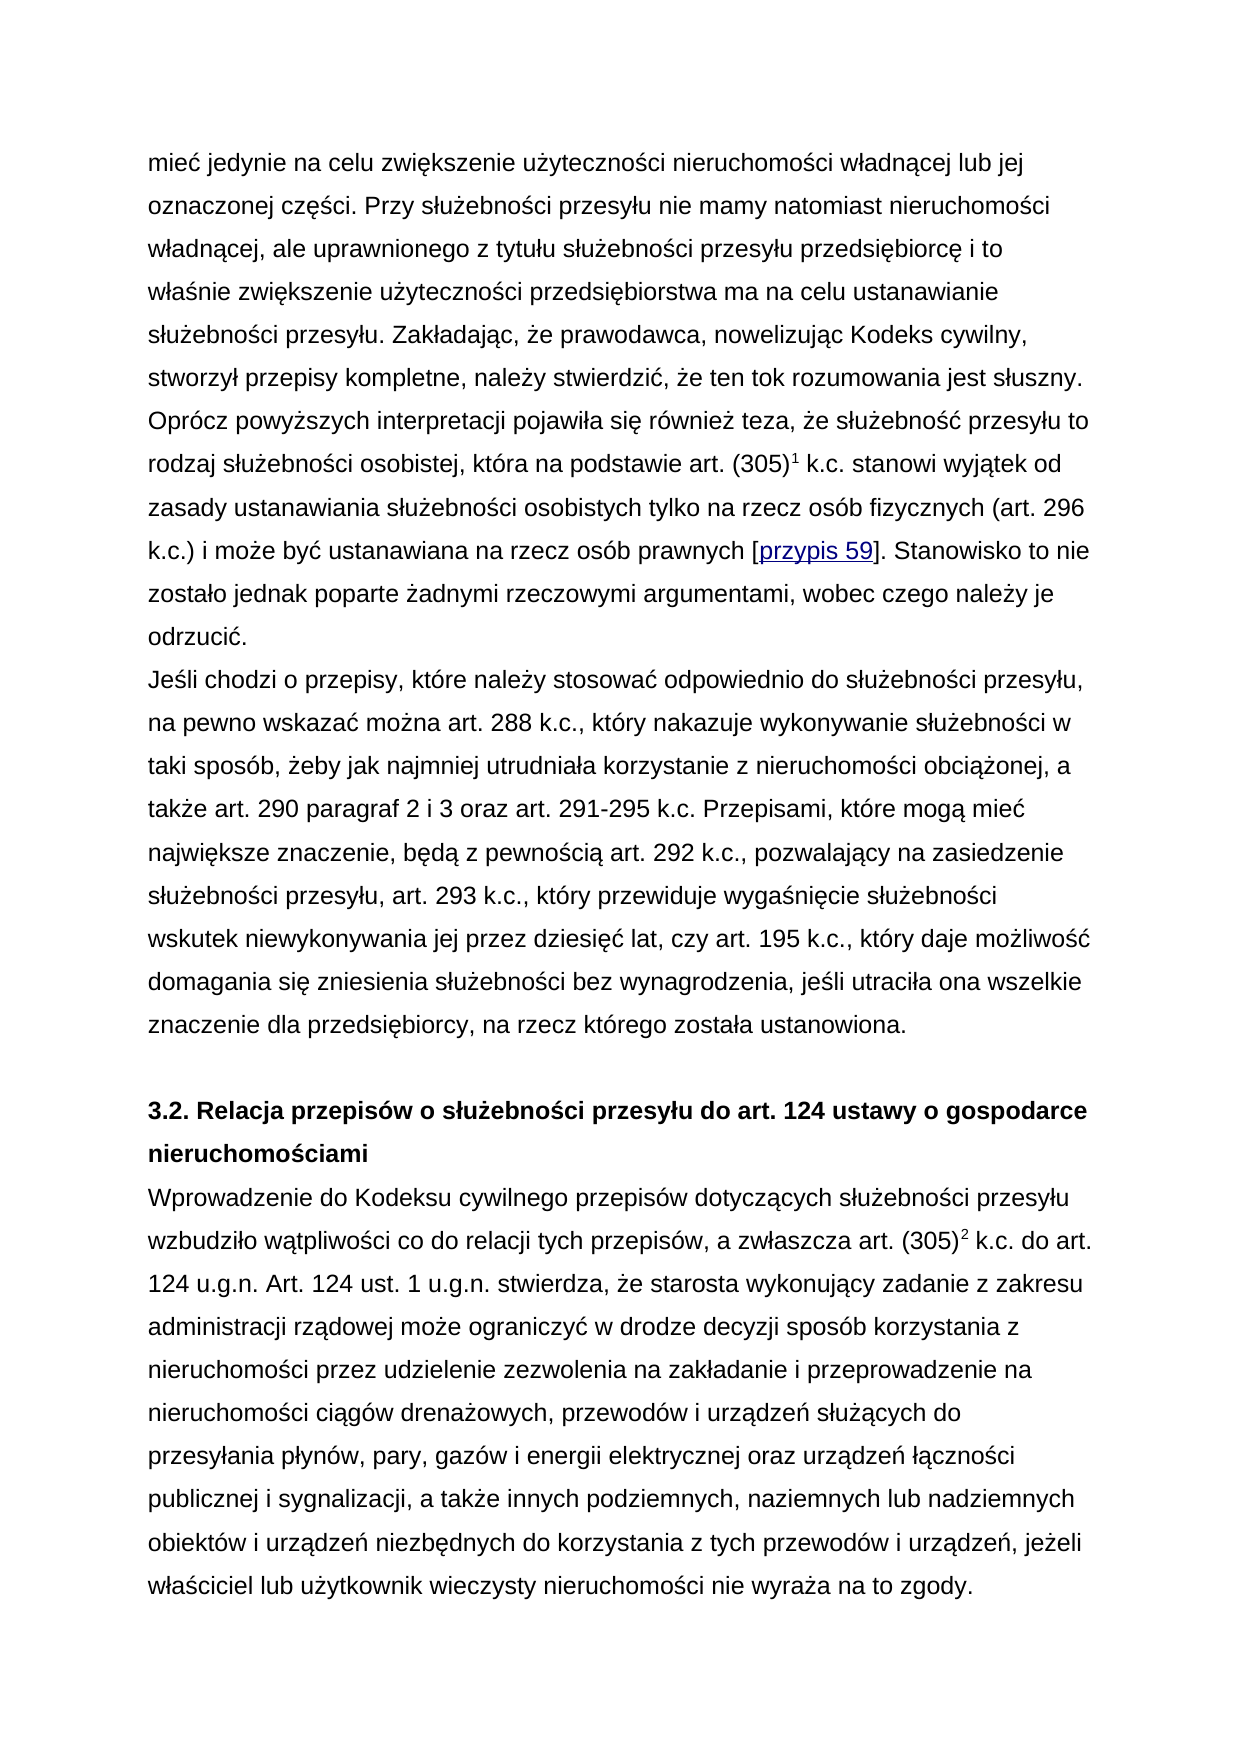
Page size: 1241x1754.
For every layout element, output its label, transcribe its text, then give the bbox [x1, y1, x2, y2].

text Jeśli chodzi o przepisy, które należy stosować odpowiednio do służebności przesyłu, na pewno wskazać można art. 288 k.c., który nakazuje wykonywanie służebności w taki sposób, żeby jak najmniej utrudniała korzystanie z nieruchomości obciążonej, a także art. 290 paragraf 2 i 3 oraz art. 291-295 k.c. Przepisami, które mogą mieć największe znaczenie, będą z pewnością art. 292 k.c., pozwalający na zasiedzenie służebności przesyłu, art. 293 k.c., który przewiduje wygaśnięcie służebności wskutek niewykonywania jej przez dziesięć lat, czy art. 195 k.c., który daje możliwość domagania się zniesienia służebności bez wynagrodzenia, jeśli utraciła ona wszelkie znaczenie dla przedsiębiorcy, na rzecz którego została ustanowiona. [148, 665, 1093, 1039]
text mieć jedynie na celu zwiększenie użyteczności nieruchomości władnącej lub jej oznaczonej części. Przy służebności przesyłu nie mamy natomiast nieruchomości władnącej, ale uprawnionego z tytułu służebności przesyłu przedsiębiorcę i to właśnie zwiększenie użyteczności przedsiębiorstwa ma na celu ustanawianie służebności przesyłu. Zakładając, że prawodawca, nowelizując Kodeks cywilny, stworzył przepisy kompletne, należy stwierdzić, że ten tok rozumowania jest słuszny. [148, 148, 1093, 392]
text Oprócz powyższych interpretacji pojawiła się również teza, że służebność przesyłu to rodzaj służebności osobistej, która na podstawie art. (305)1 k.c. stanowi wyjątek od zasady ustanawiania służebności osobistych tylko na rzecz osób fizycznych (art. 296 k.c.) i może być ustanawiana na rzecz osób prawnych [przypis 59]. Stanowisko to nie zostało jednak poparte żadnymi rzeczowymi argumentami, wobec czego należy je odrzucić. [148, 406, 1093, 651]
subtitle 3.2. Relacja przepisów o służebności przesyłu do art. 124 ustawy o gospodarce nieruchomościami [148, 1096, 1093, 1168]
text Wprowadzenie do Kodeksu cywilnego przepisów dotyczących służebności przesyłu wzbudziło wątpliwości co do relacji tych przepisów, a zwłaszcza art. (305)2 k.c. do art. 124 u.g.n. Art. 124 ust. 1 u.g.n. stwierdza, że starosta wykonujący zadanie z zakresu administracji rządowej może ograniczyć w drodze decyzji sposób korzystania z nieruchomości przez udzielenie zezwolenia na zakładanie i przeprowadzenie na nieruchomości ciągów drenażowych, przewodów i urządzeń służących do przesyłania płynów, pary, gazów i energii elektrycznej oraz urządzeń łączności publicznej i sygnalizacji, a także innych podziemnych, naziemnych lub nadziemnych obiektów i urządzeń niezbędnych do korzystania z tych przewodów i urządzeń, jeżeli właściciel lub użytkownik wieczysty nieruchomości nie wyraża na to zgody. [148, 1183, 1093, 1599]
